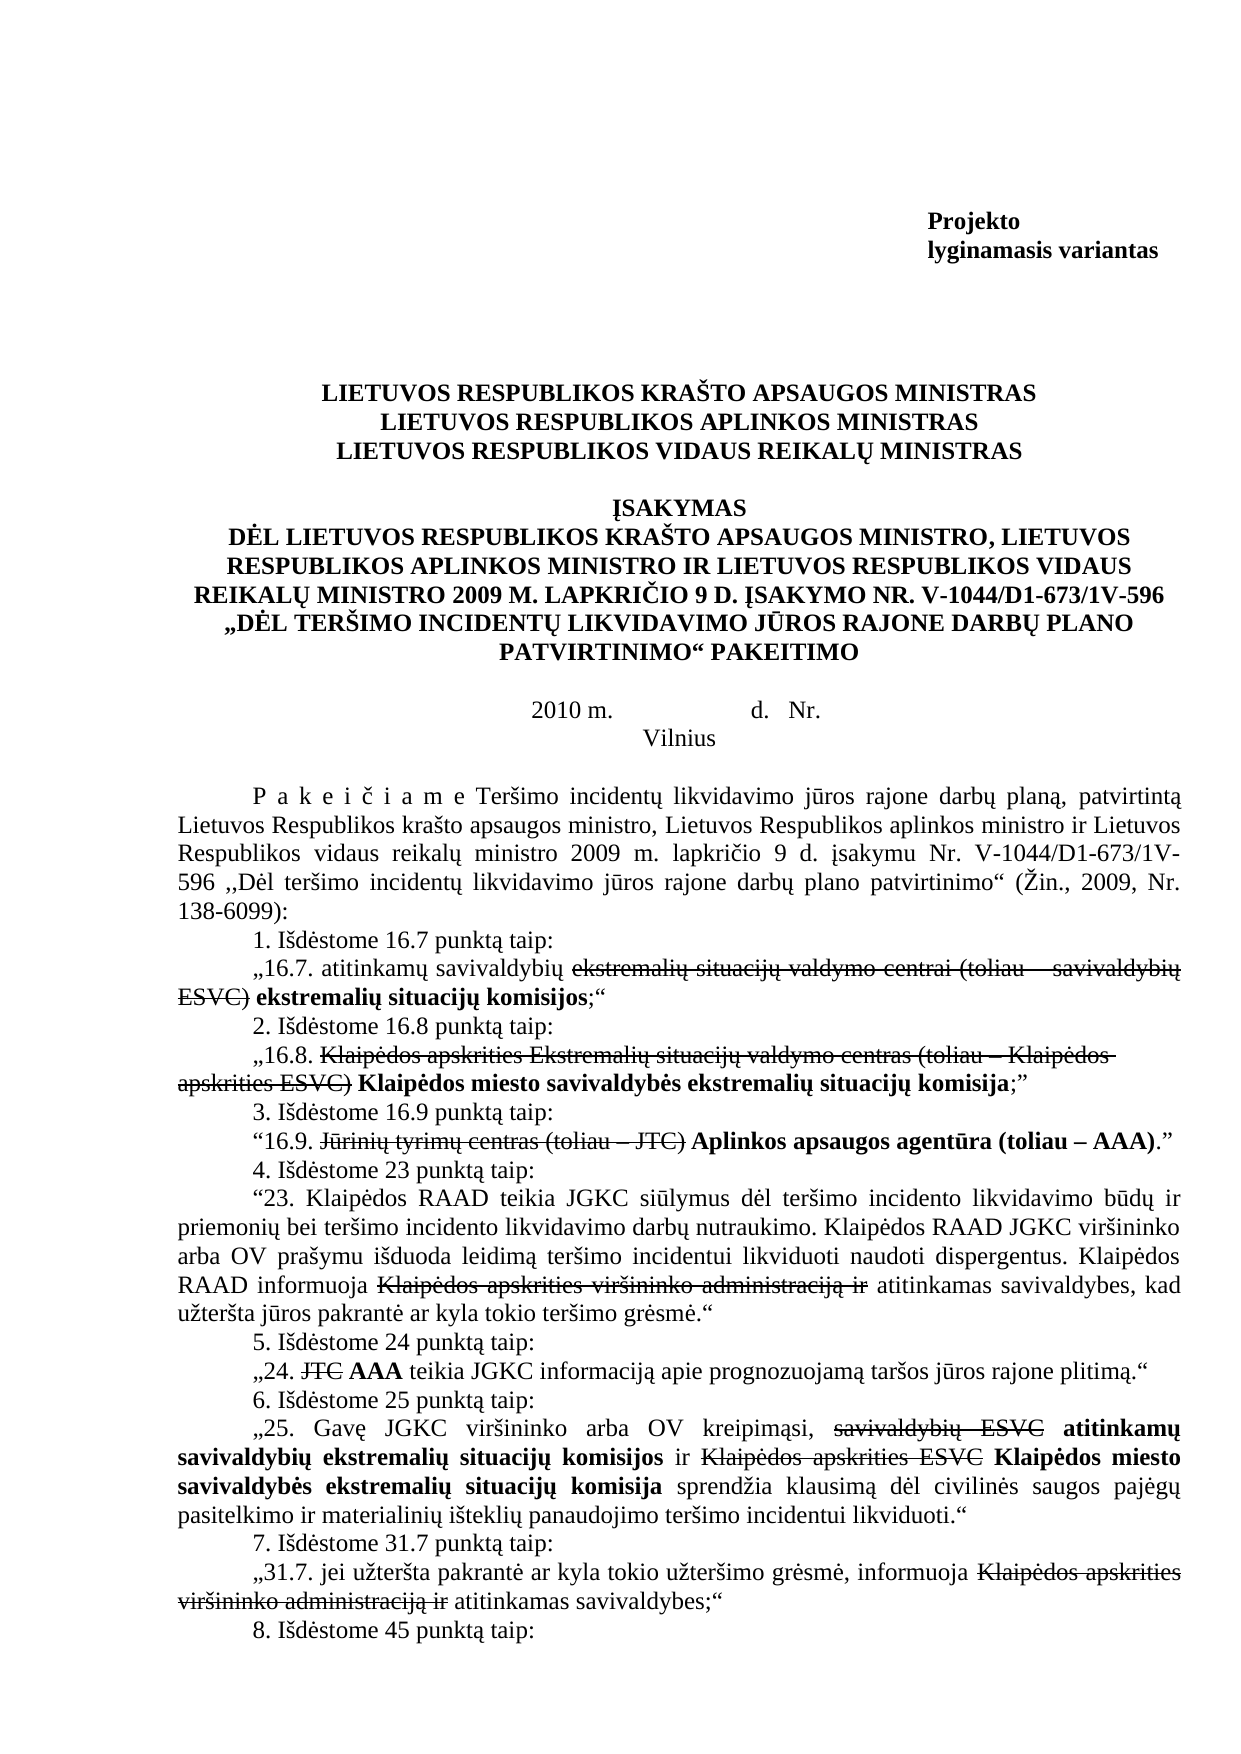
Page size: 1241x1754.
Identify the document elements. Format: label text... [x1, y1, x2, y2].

text DĖL LIETUVOS RESPUBLIKOS KRAŠTO APSAUGOS MINISTRO, LIETUVOS RESPUBLIKOS APLINKOS MINISTRO IR LIETUVOS RESPUBLIKOS VIDAUS REIKALŲ MINISTRO 2009 M. LAPKRIČIO 9 D. ĮSAKYMO NR. V-1044/D1-673/1V-596 „DĖL TERŠIMO INCIDENTŲ LIKVIDAVIMO JŪROS RAJONE DARBŲ PLANO PATVIRTINIMO“ PAKEITIMO [177, 522, 1181, 666]
text „31.7. jei užteršta pakrantė ar kyla tokio užteršimo grėsmė, informuoja Klaipėdos apskrities viršininko administraciją ir atitinkamas savivaldybes;“ [177, 1557, 1181, 1615]
text 2010 m. d. Nr. [177, 695, 1181, 723]
text P a k e i č i a m e Teršimo incidentų likvidavimo jūros rajone darbų planą, patvirtintą Lietuvos Respublikos krašto apsaugos ministro, Lietuvos Respublikos aplinkos ministro ir Lietuvos Respublikos vidaus reikalų ministro 2009 m. lapkričio 9 d. įsakymu Nr. V-1044/D1-673/1V-596 ,,Dėl teršimo incidentų likvidavimo jūros rajone darbų plano patvirtinimo“ (Žin., 2009, Nr. 138-6099): [177, 781, 1181, 925]
text “23. Klaipėdos RAAD teikia JGKC siūlymus dėl teršimo incidento likvidavimo būdų ir priemonių bei teršimo incidento likvidavimo darbų nutraukimo. Klaipėdos RAAD JGKC viršininko arba OV prašymu išduoda leidimą teršimo incidentui likviduoti naudoti dispergentus. Klaipėdos RAAD informuoja Klaipėdos apskrities viršininko administraciją ir atitinkamas savivaldybes, kad užteršta jūros pakrantė ar kyla tokio teršimo grėsmė.“ [177, 1183, 1181, 1327]
text 8. Išdėstome 45 punktą taip: [177, 1615, 1181, 1643]
text LIETUVOS RESPUBLIKOS KRAŠTO APSAUGOS MINISTRAS [177, 378, 1181, 407]
text „25. Gavę JGKC viršininko arba OV kreipimąsi, savivaldybių ESVC atitinkamų savivaldybių ekstremalių situacijų komisijos ir Klaipėdos apskrities ESVC Klaipėdos miesto savivaldybės ekstremalių situacijų komisija sprendžia klausimą dėl civilinės saugos pajėgų pasitelkimo ir materialinių išteklių panaudojimo teršimo incidentui likviduoti.“ [177, 1413, 1181, 1528]
text „16.7. atitinkamų savivaldybių ekstremalių situacijų valdymo centrai (toliau – savivaldybių ESVC) ekstremalių situacijų komisijos;“ [177, 953, 1181, 1011]
text 2. Išdėstome 16.8 punktą taip: [177, 1011, 1181, 1040]
text LIETUVOS RESPUBLIKOS VIDAUS REIKALŲ MINISTRas [177, 436, 1181, 465]
text lyginamasis variantas [177, 235, 1181, 263]
text „16.8. Klaipėdos apskrities Ekstremalių situacijų valdymo centras (toliau – Klaipėdos apskrities ESVC) Klaipėdos miesto savivaldybės ekstremalių situacijų komisija;” [177, 1040, 1181, 1097]
text „24. JTC AAA teikia JGKC informaciją apie prognozuojamą taršos jūros rajone plitimą.“ [177, 1356, 1181, 1385]
text Projekto [852, 206, 1181, 235]
text LIETUVOS RESPUBLIKOS APLINKOS MINISTRAS [177, 407, 1181, 436]
text ĮSAKYMAS [177, 493, 1181, 522]
text Vilnius [177, 723, 1181, 752]
text 4. Išdėstome 23 punktą taip: [177, 1155, 1181, 1183]
text 5. Išdėstome 24 punktą taip: [177, 1327, 1181, 1356]
text 3. Išdėstome 16.9 punktą taip: [177, 1097, 1181, 1126]
text “16.9. Jūrinių tyrimų centras (toliau – JTC) Aplinkos apsaugos agentūra (toliau – AAA).” [177, 1126, 1181, 1155]
text 7. Išdėstome 31.7 punktą taip: [177, 1528, 1181, 1557]
text 6. Išdėstome 25 punktą taip: [177, 1385, 1181, 1413]
text 1. Išdėstome 16.7 punktą taip: [177, 925, 1181, 953]
